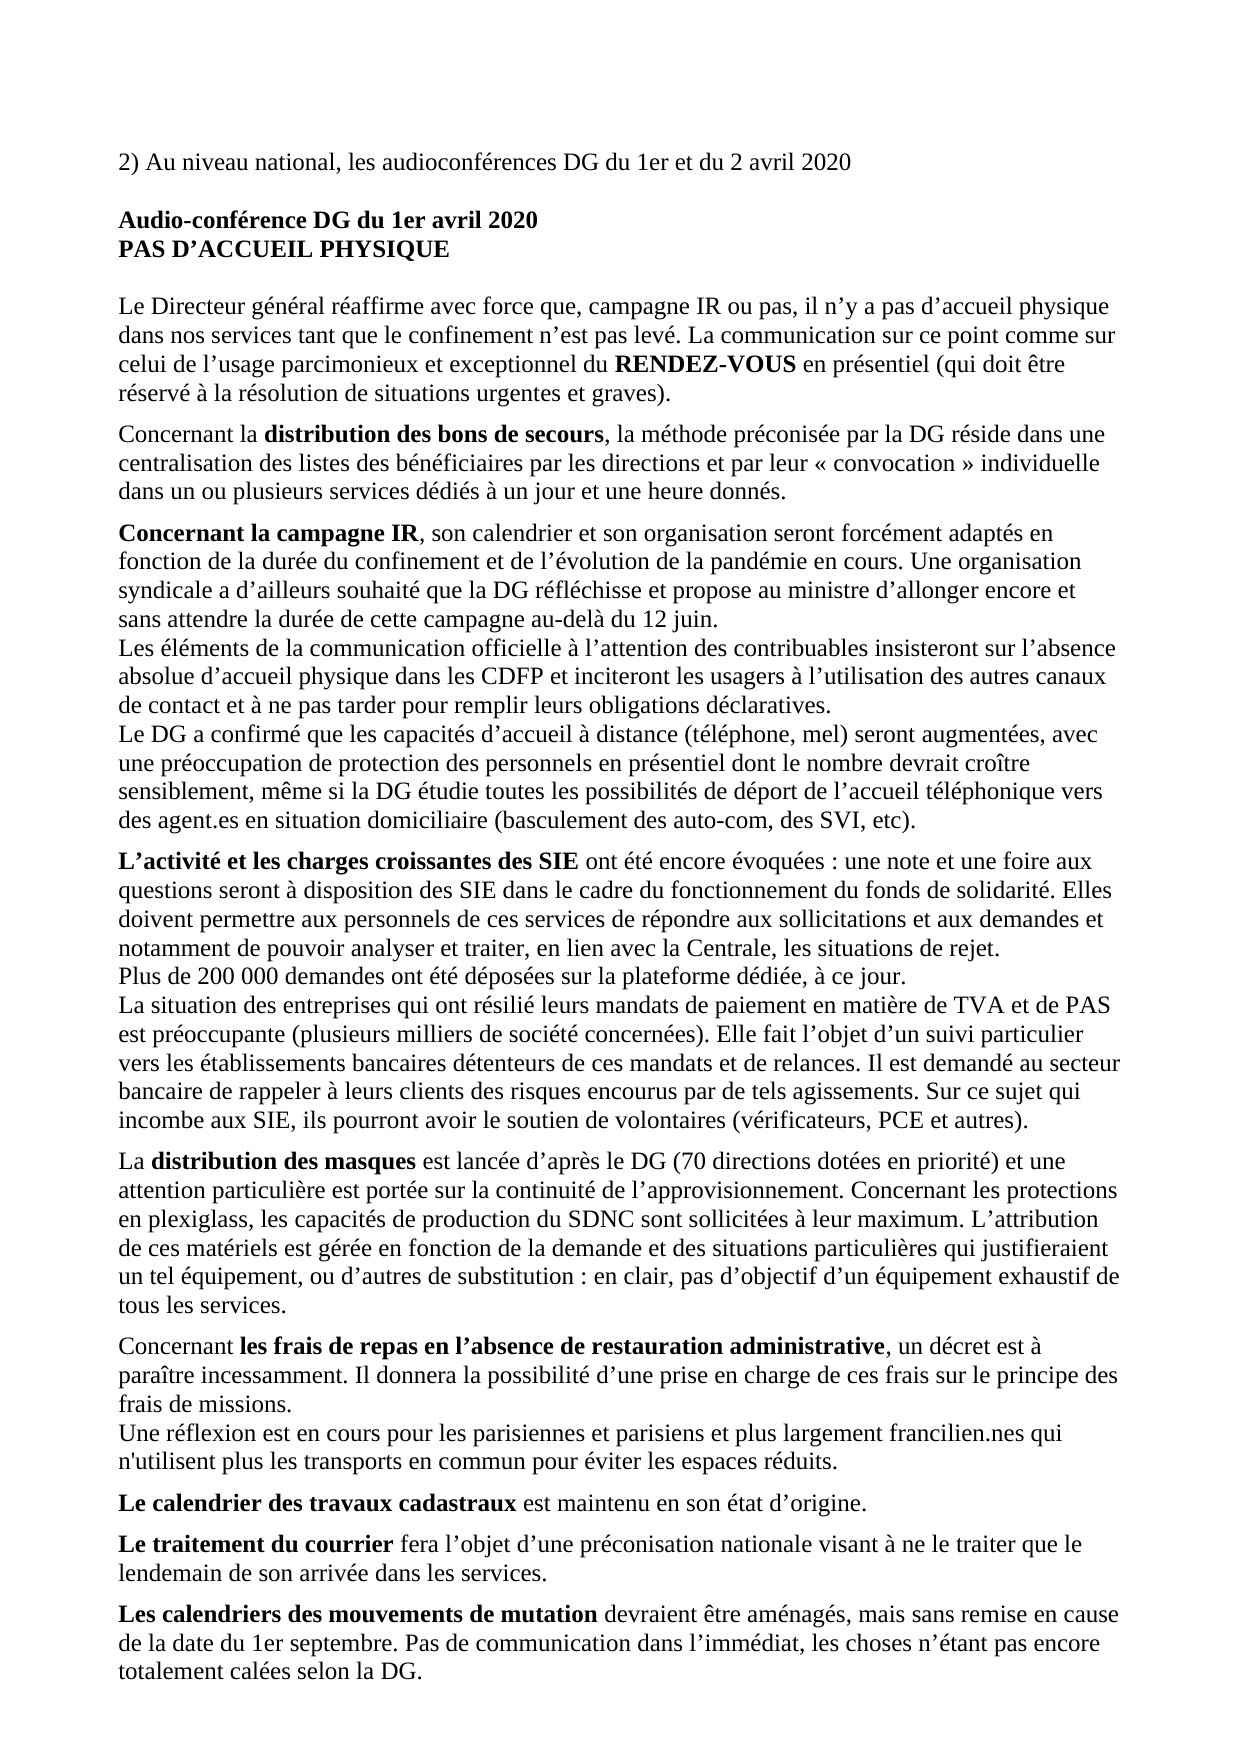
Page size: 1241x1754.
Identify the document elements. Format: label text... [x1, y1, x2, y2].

text Concernant la campagne IR, son calendrier et son organisation seront forcément adaptés en fonction de la durée du confinement et de l’évolution de la pandémie en cours. Une organisation syndicale a d’ailleurs souhaité que la DG réfléchisse et propose au ministre d’allonger encore et sans attendre la durée de cette campagne au-delà du 12 juin. Les éléments de la communication officielle à l’attention des contribuables insisteront sur l’absence absolue d’accueil physique dans les CDFP et inciteront les usagers à l’utilisation des autres canaux de contact et à ne pas tarder pour remplir leurs obligations déclaratives. Le DG a confirmé que les capacités d’accueil à distance (téléphone, mel) seront augmentées, avec une préoccupation de protection des personnels en présentiel dont le nombre devrait croître sensiblement, même si la DG étudie toutes les possibilités de déport de l’accueil téléphonique vers des agent.es en situation domiciliaire (basculement des auto-com, des SVI, etc). [118, 518, 1122, 834]
text Le calendrier des travaux cadastraux est maintenu en son état d’origine. [118, 1488, 1122, 1516]
text La distribution des masques est lancée d’après le DG (70 directions dotées en priorité) et une attention particulière est portée sur la continuité de l’approvisionnement. Concernant les protections en plexiglass, les capacités de production du SDNC sont sollicitées à leur maximum. L’attribution de ces matériels est gérée en fonction de la demande et des situations particulières qui justifieraient un tel équipement, ou d’autres de substitution : en clair, pas d’objectif d’un équipement exhaustif de tous les services. [118, 1146, 1122, 1319]
text Concernant les frais de repas en l’absence de restauration administrative, un décret est à paraître incessamment. Il donnera la possibilité d’une prise en charge de ces frais sur le principe des frais de missions. Une réflexion est en cours pour les parisiennes et parisiens et plus largement francilien.nes qui n'utilisent plus les transports en commun pour éviter les espaces réduits. [118, 1331, 1122, 1475]
text Les calendriers des mouvements de mutation devraient être aménagés, mais sans remise en cause de la date du 1er septembre. Pas de communication dans l’immédiat, les choses n’étant pas encore totalement calées selon la DG. [118, 1599, 1122, 1685]
text 2) Au niveau national, les audioconférences DG du 1er et du 2 avril 2020 [118, 118, 1122, 176]
text PAS D’ACCUEIL PHYSIQUE Le Directeur général réaffirme avec force que, campagne IR ou pas, il n’y a pas d’accueil physique dans nos services tant que le confinement n’est pas levé. La communication sur ce point comme sur celui de l’usage parcimonieux et exceptionnel du RENDEZ-VOUS en présentiel (qui doit être réservé à la résolution de situations urgentes et graves). [118, 234, 1122, 406]
text Concernant la distribution des bons de secours, la méthode préconisée par la DG réside dans une centralisation des listes des bénéficiaires par les directions et par leur « convocation » individuelle dans un ou plusieurs services dédiés à un jour et une heure donnés. [118, 419, 1122, 505]
text L’activité et les charges croissantes des SIE ont été encore évoquées : une note et une foire aux questions seront à disposition des SIE dans le cadre du fonctionnement du fonds de solidarité. Elles doivent permettre aux personnels de ces services de répondre aux sollicitations et aux demandes et notamment de pouvoir analyser et traiter, en lien avec la Centrale, les situations de rejet. Plus de 200 000 demandes ont été déposées sur la plateforme dédiée, à ce jour. La situation des entreprises qui ont résilié leurs mandats de paiement en matière de TVA et de PAS est préoccupante (plusieurs milliers de société concernées). Elle fait l’objet d’un suivi particulier vers les établissements bancaires détenteurs de ces mandats et de relances. Il est demandé au secteur bancaire de rappeler à leurs clients des risques encourus par de tels agissements. Sur ce sujet qui incombe aux SIE, ils pourront avoir le soutien de volontaires (vérificateurs, PCE et autres). [118, 846, 1122, 1134]
text Le traitement du courrier fera l’objet d’une préconisation nationale visant à ne le traiter que le lendemain de son arrivée dans les services. [118, 1529, 1122, 1586]
subtitle Audio-conférence DG du 1er avril 2020 [118, 205, 1122, 234]
